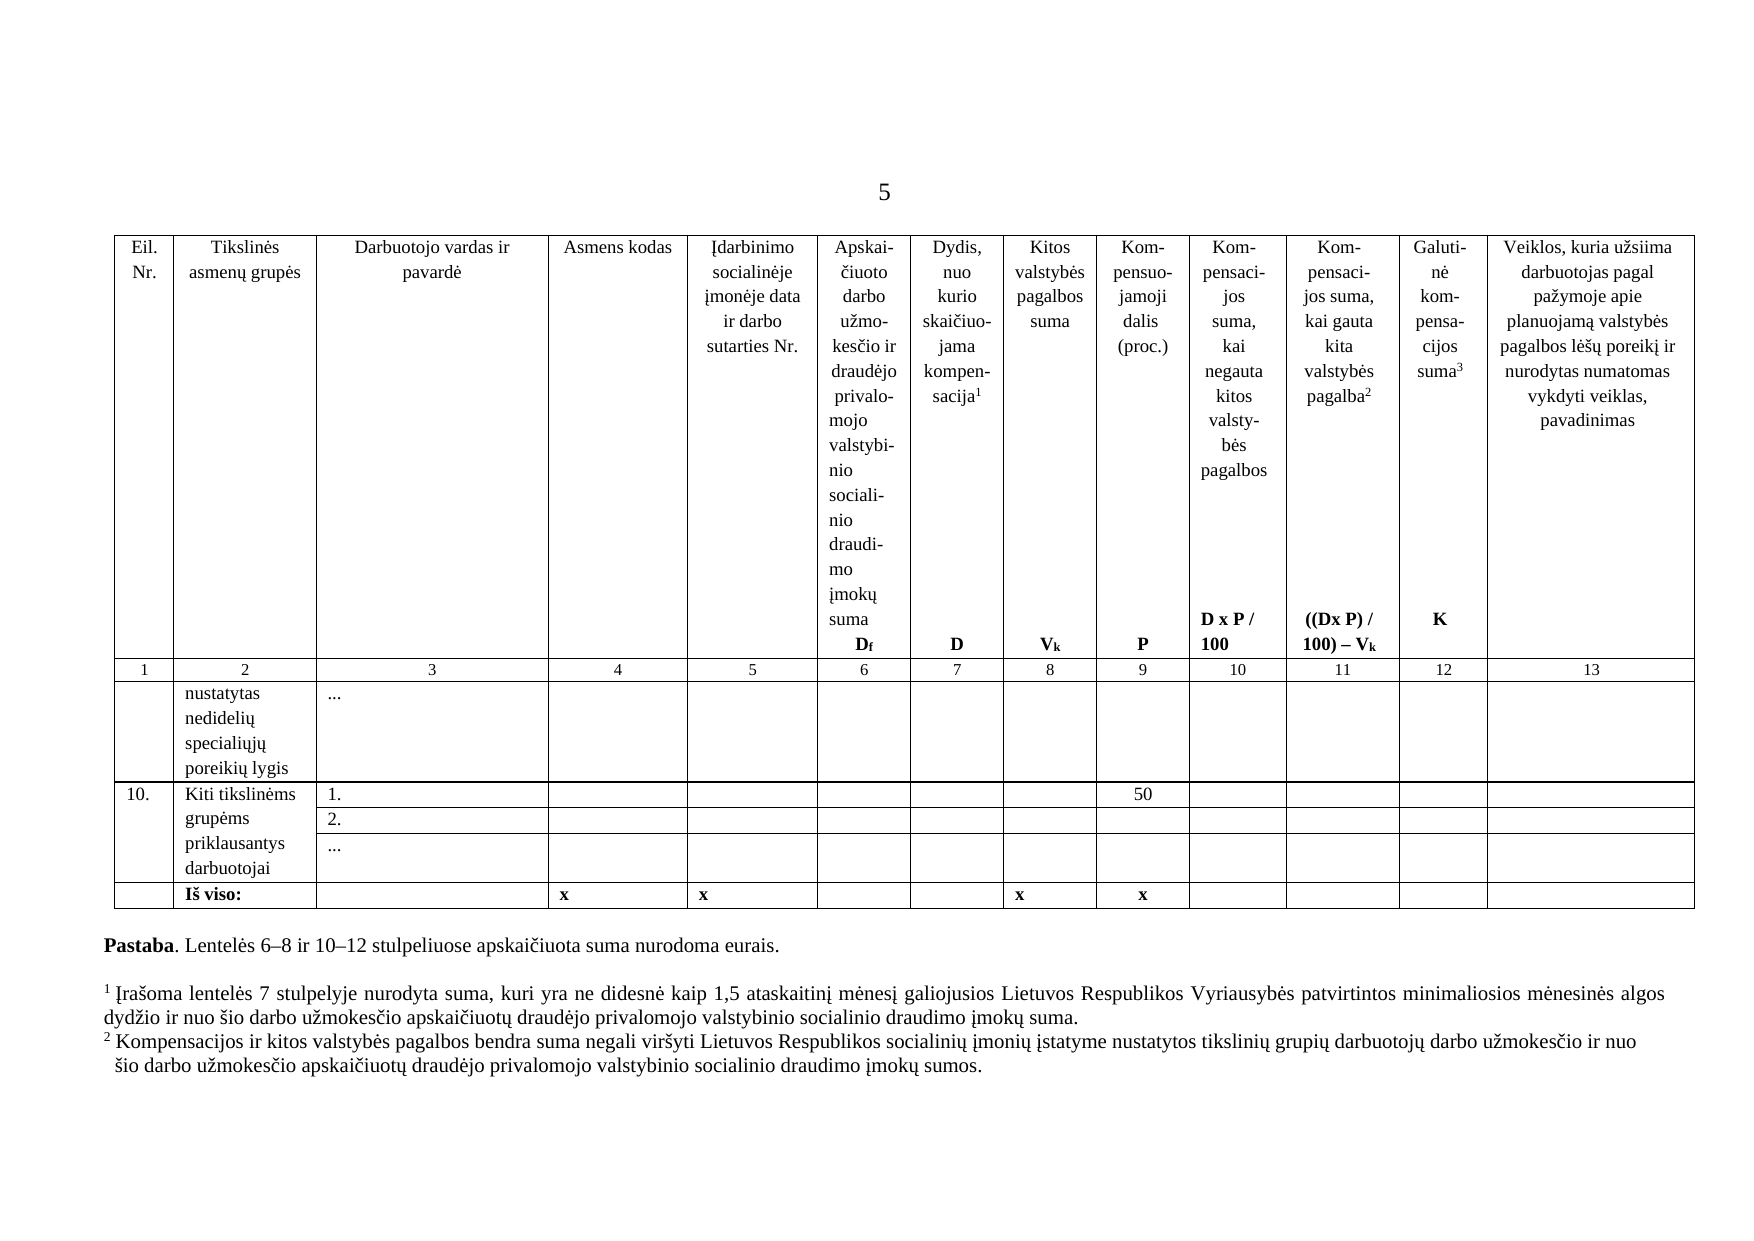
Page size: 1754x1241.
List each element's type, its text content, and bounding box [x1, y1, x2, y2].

table_cell x [688, 883, 817, 907]
table_cell [688, 682, 817, 781]
table_cell [115, 682, 173, 781]
table_header Galuti-nė kom-pensa-cijos suma3 K [1400, 236, 1487, 658]
table_header Apskai- čiuoto darbo užmo- kesčio ir draudėjo privalo- mojo valstybi-nio sociali-nio draudi-mo įmokų suma Df [818, 236, 910, 658]
table_cell 2. [317, 808, 548, 833]
table_cell nustatytas nedidelių specialiųjų poreikių lygis [174, 682, 316, 781]
table_cell [1287, 834, 1399, 882]
table_cell [1488, 682, 1694, 781]
table_cell 1 [115, 659, 173, 681]
table_cell [688, 834, 817, 882]
table_cell [1400, 834, 1487, 882]
table_cell [1488, 808, 1694, 833]
table_cell [911, 808, 1003, 833]
table_cell [1488, 783, 1694, 807]
table_cell 7 [911, 659, 1003, 681]
table_cell [549, 808, 687, 833]
table_cell 11 [1287, 659, 1399, 681]
table_cell 12 [1400, 659, 1487, 681]
table_cell [1287, 883, 1399, 907]
table_cell [1400, 682, 1487, 781]
table_cell [1097, 682, 1189, 781]
table_cell 13 [1488, 659, 1694, 681]
table_cell [818, 682, 910, 781]
table_cell [818, 783, 910, 807]
table_cell [549, 834, 687, 882]
table_header Dydis, nuo kurio skaičiuo-jama kompen-sacija1 D [911, 236, 1003, 658]
table_cell 5 [688, 659, 817, 681]
table_cell [1287, 808, 1399, 833]
table_cell [317, 883, 548, 907]
table_cell [688, 808, 817, 833]
table_cell 1. [317, 783, 548, 807]
table_header Tikslinės asmenų grupės [174, 236, 316, 658]
table_cell [1190, 808, 1286, 833]
table_header Veiklos, kuria užsiima darbuotojas pagal pažymoje apie planuojamą valstybės pagalbos lėšų poreikį ir nurodytas numatomas vykdyti veiklas, pavadinimas [1488, 236, 1694, 658]
table_header Kom-pensaci-jos suma, kai gauta kita valstybės pagalba2 ((Dx P) / 100) – Vk [1287, 236, 1399, 658]
table_cell [911, 883, 1003, 907]
table_cell ... [317, 682, 548, 781]
table_cell x [1097, 883, 1189, 907]
table_header Eil. Nr. [115, 236, 173, 658]
table_header Kitos valstybės pagalbos suma Vk [1004, 236, 1096, 658]
table_header Įdarbinimo socialinėje įmonėje data ir darbo sutarties Nr. [688, 236, 817, 658]
table_cell ... [317, 834, 548, 882]
table_cell [1097, 808, 1189, 833]
table_cell [688, 783, 817, 807]
table_cell [549, 682, 687, 781]
text šio darbo užmokesčio apskaičiuotų draudėjo privalomojo valstybinio socialinio draudimo įmokų sumos. [103, 1053, 1713, 1077]
table_cell 3 [317, 659, 548, 681]
table_cell 2 [174, 659, 316, 681]
text Pastaba. Lentelės 6–8 ir 10–12 stulpeliuose apskaičiuota suma nurodoma eurais. [103, 933, 1665, 957]
table_header Asmens kodas [549, 236, 687, 658]
table_header Darbuotojo vardas ir pavardė [317, 236, 548, 658]
table_cell [1400, 783, 1487, 807]
table_cell [115, 883, 173, 907]
table_cell [1004, 834, 1096, 882]
table_cell [1190, 682, 1286, 781]
table_cell [911, 783, 1003, 807]
table_cell [1190, 783, 1286, 807]
table_cell 6 [818, 659, 910, 681]
table_cell Kiti tikslinėms grupėms priklausantys darbuotojai [174, 783, 316, 882]
table_cell [1287, 682, 1399, 781]
table_cell [818, 808, 910, 833]
table_cell [1190, 834, 1286, 882]
table_cell [911, 834, 1003, 882]
table_header Kom-pensuo-jamoji dalis (proc.) P [1097, 236, 1189, 658]
table_cell Iš viso: [174, 883, 316, 907]
table_cell x [549, 883, 687, 907]
table_cell [1004, 783, 1096, 807]
table_cell [549, 783, 687, 807]
table_cell x [1004, 883, 1096, 907]
table_cell [1287, 783, 1399, 807]
text 1 Įrašoma lentelės 7 stulpelyje nurodyta suma, kuri yra ne didesnė kaip 1,5 ataskaitinį mėnesį galiojusios Lietuvos Respublikos Vyriausybės patvirtintos minimaliosios mėnesinės algos dydžio ir nuo šio darbo užmokesčio apskaičiuotų draudėjo privalomojo valstybinio socialinio draudimo įmokų suma. [103, 981, 1668, 1029]
table_cell [911, 682, 1003, 781]
table_cell [1400, 808, 1487, 833]
table_cell [1004, 808, 1096, 833]
table_cell 4 [549, 659, 687, 681]
table_header Kom-pensaci-jos suma, kai negauta kitos valsty-bės pagalbos D x P / 100 [1190, 236, 1286, 658]
text 2 Kompensacijos ir kitos valstybės pagalbos bendra suma negali viršyti Lietuvos Respublikos socialinių įmonių įstatyme nustatytos tikslinių grupių darbuotojų darbo užmokesčio ir nuo [103, 1029, 1668, 1053]
table_cell 10. [115, 783, 173, 882]
table_cell 9 [1097, 659, 1189, 681]
table_cell [818, 883, 910, 907]
table_cell [1488, 834, 1694, 882]
table_cell 50 [1097, 783, 1189, 807]
table_cell [1004, 682, 1096, 781]
table_cell [818, 834, 910, 882]
table_cell [1097, 834, 1189, 882]
table_cell [1400, 883, 1487, 907]
table_cell [1488, 883, 1694, 907]
table_cell 10 [1190, 659, 1286, 681]
table_cell [1190, 883, 1286, 907]
table_cell 8 [1004, 659, 1096, 681]
